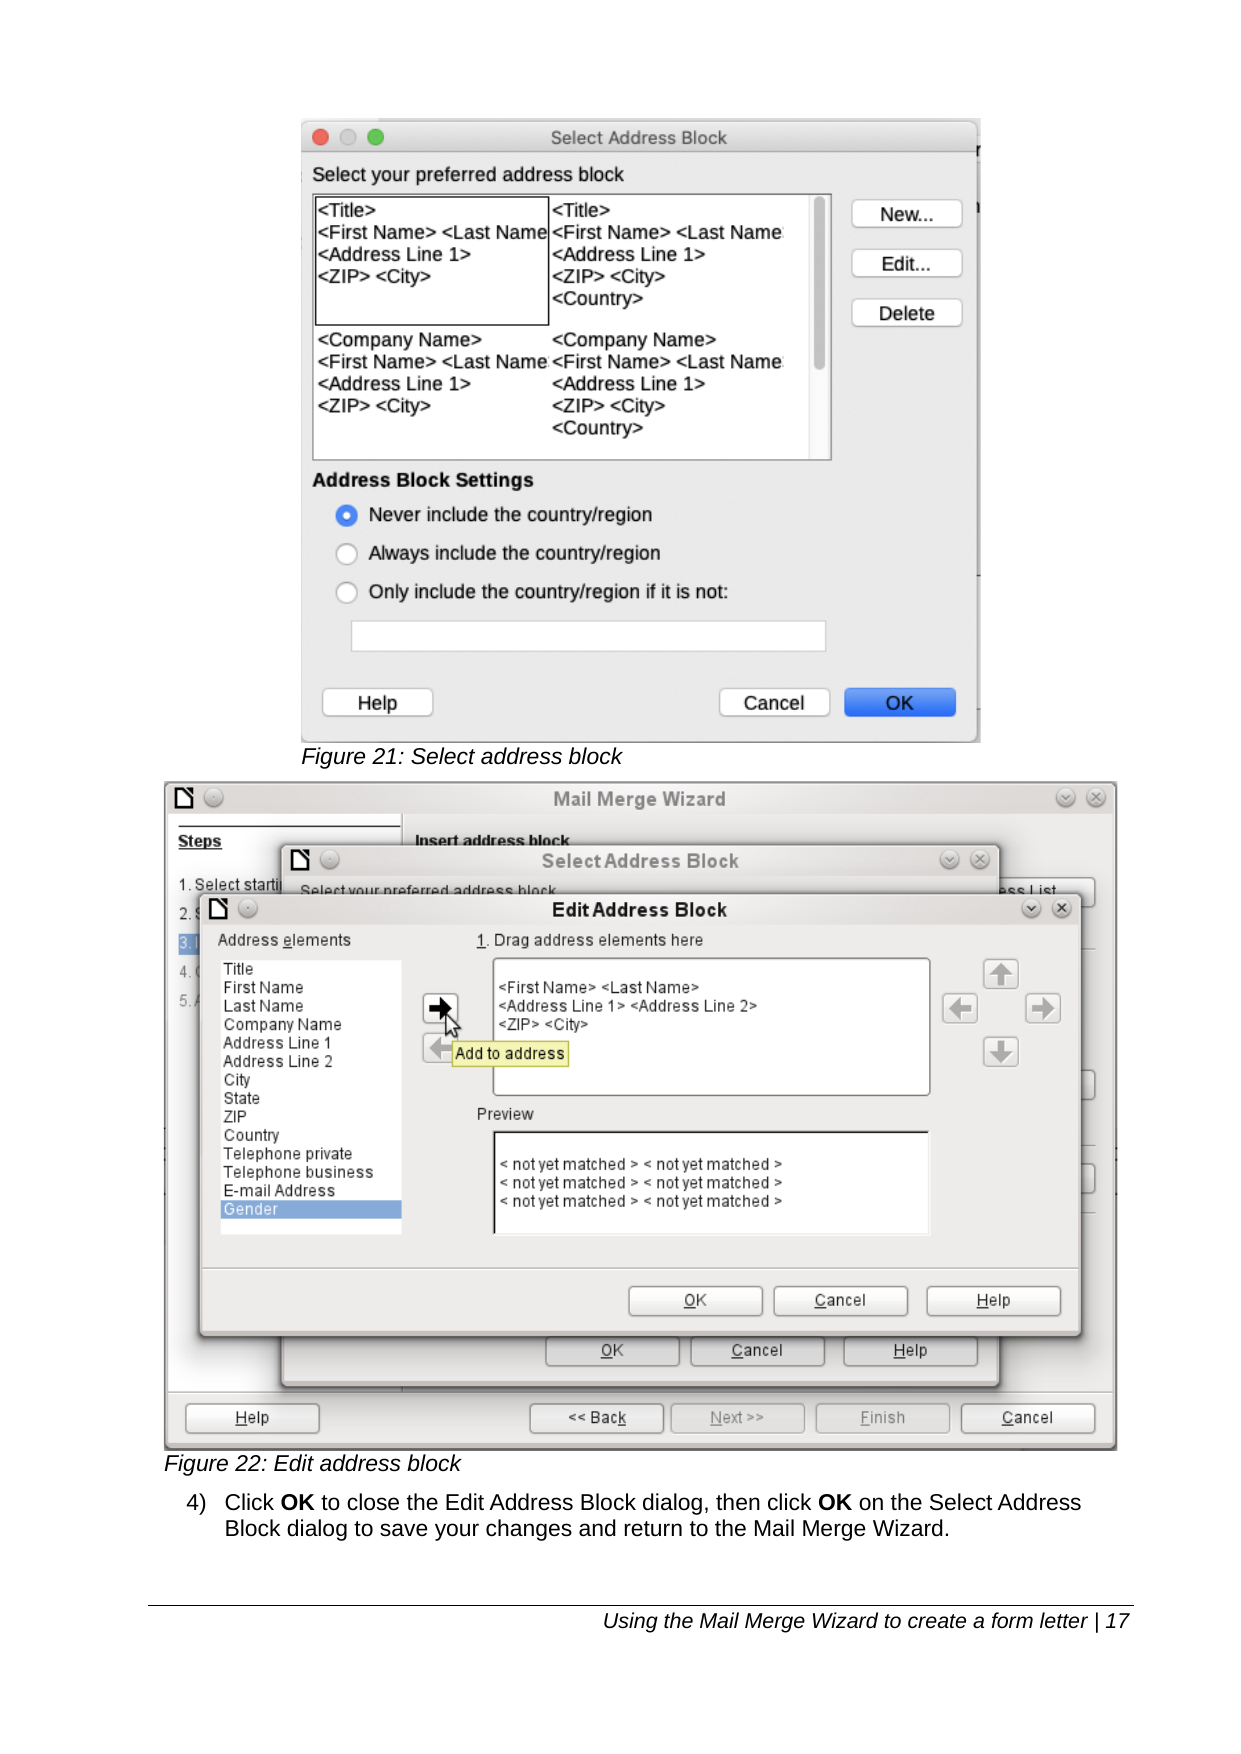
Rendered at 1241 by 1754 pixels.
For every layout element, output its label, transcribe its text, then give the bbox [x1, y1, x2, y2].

list Click OK to close the Edit Address Block dialog, then click OK on the Select Address Block dialog to save your changes and return to the Mail Merge Wizard. [207, 1489, 1134, 1541]
picture [163, 781, 1118, 1451]
text Figure 21: Select address block [301, 743, 981, 769]
text Figure 22: Edit address block [164, 1451, 1118, 1477]
picture [301, 118, 981, 743]
